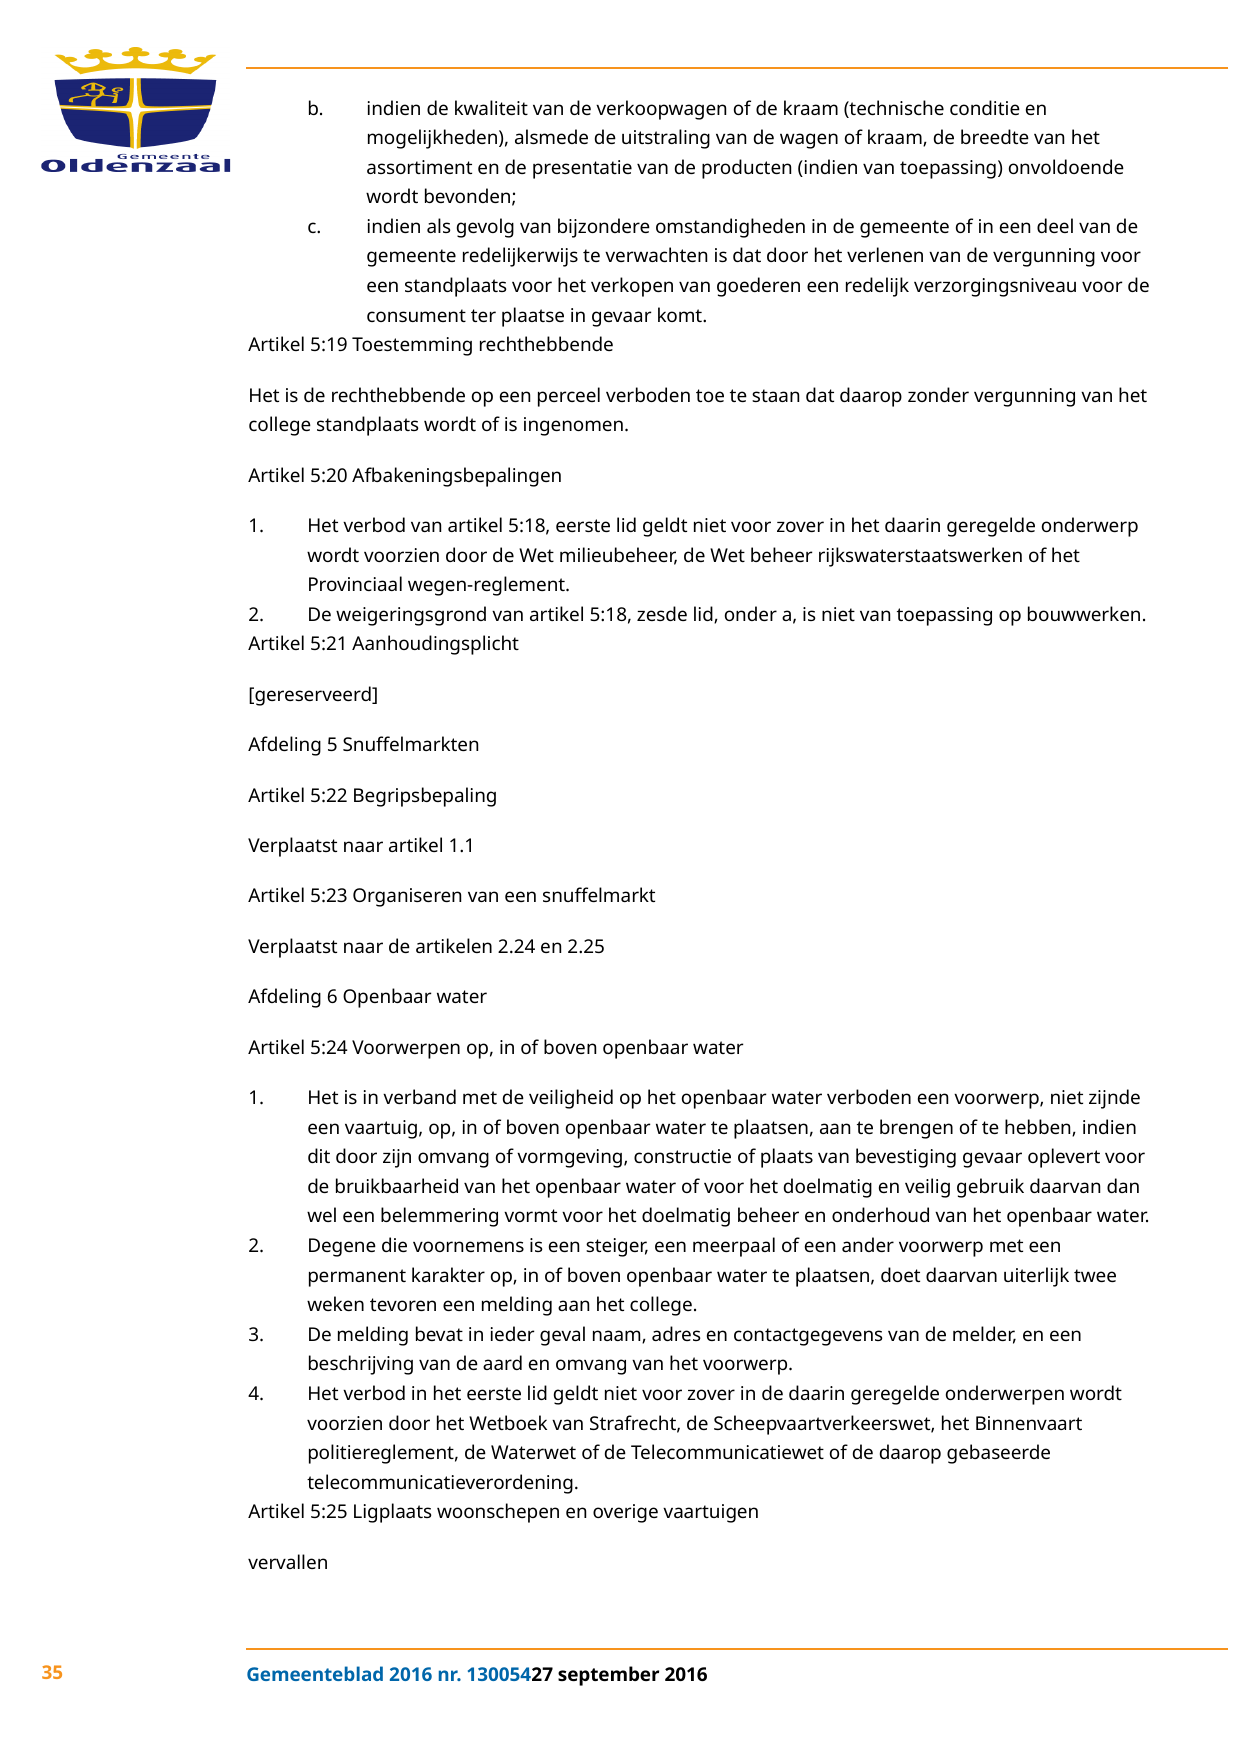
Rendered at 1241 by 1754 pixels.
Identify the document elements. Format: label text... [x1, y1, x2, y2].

picture [41, 47, 231, 172]
text [gereserveerd] [248, 681, 1152, 707]
text Verplaatst naar artikel 1.1 [248, 832, 1152, 858]
text Artikel 5:22 Begripsbepaling [248, 782, 1152, 808]
text Verplaatst naar de artikelen 2.24 en 2.25 [248, 933, 1152, 959]
list De weigeringsgrond van artikel 5:18, zesde lid, onder a, is niet van toepassing op bouwwerken. [248, 601, 1152, 627]
text Artikel 5:23 Organiseren van een snuffelmarkt [248, 883, 1152, 908]
list Degene die voornemens is een steiger, een meerpaal of een ander voorwerp met een permanent karakter op, in of boven openbaar water te plaatsen, doet daarvan uiterlijk twee weken tevoren een melding aan het college. [248, 1232, 1152, 1317]
text Artikel 5:25 Ligplaats woonschepen en overige vaartuigen [248, 1498, 1152, 1524]
text Afdeling 6 Openbaar water [248, 983, 1152, 1009]
text Afdeling 5 Snuffelmarkten [248, 731, 1152, 757]
list indien de kwaliteit van de verkoopwagen of de kraam (technische conditie en mogelijkheden), alsmede de uitstraling van de wagen of kraam, de breedte van het assortiment en de presentatie van de producten (indien van toepassing) onvoldoende wordt bevonden; [307, 95, 1152, 209]
text Artikel 5:24 Voorwerpen op, in of boven openbaar water [248, 1034, 1152, 1060]
text Artikel 5:21 Aanhoudingsplicht [248, 631, 1152, 656]
text Artikel 5:20 Afbakeningsbepalingen [248, 462, 1152, 488]
list indien als gevolg van bijzondere omstandigheden in de gemeente of in een deel van de gemeente redelijkerwijs te verwachten is dat door het verlenen van de vergunning voor een standplaats voor het verkopen van goederen een redelijk verzorgingsniveau voor de consument ter plaatse in gevaar komt. [307, 213, 1152, 328]
text Artikel 5:19 Toestemming rechthebbende [248, 331, 1152, 357]
list Het verbod van artikel 5:18, eerste lid geldt niet voor zover in het daarin geregelde onderwerp wordt voorzien door de Wet milieubeheer, de Wet beheer rijkswaterstaatswerken of het Provinciaal wegen-reglement. [248, 512, 1152, 597]
text Het is de rechthebbende op een perceel verboden toe te staan dat daarop zonder vergunning van het college standplaats wordt of is ingenomen. [248, 382, 1152, 437]
list Het is in verband met de veiligheid op het openbaar water verboden een voorwerp, niet zijnde een vaartuig, op, in of boven openbaar water te plaatsen, aan te brengen of te hebben, indien dit door zijn omvang of vormgeving, constructie of plaats van bevestiging gevaar oplevert voor de bruikbaarheid van het openbaar water of voor het doelmatig en veilig gebruik daarvan dan wel een belemmering vormt voor het doelmatig beheer en onderhoud van het openbaar water. [248, 1084, 1152, 1228]
list Het verbod in het eerste lid geldt niet voor zover in de daarin geregelde onderwerpen wordt voorzien door het Wetboek van Strafrecht, de Scheepvaartverkeerswet, het Binnenvaart politiereglement, de Waterwet of de Telecommunicatiewet of de daarop gebaseerde telecommunicatieverordening. [248, 1380, 1152, 1495]
text vervallen [248, 1549, 1152, 1575]
list De melding bevat in ieder geval naam, adres en contactgegevens van de melder, en een beschrijving van de aard en omvang van het voorwerp. [248, 1321, 1152, 1376]
